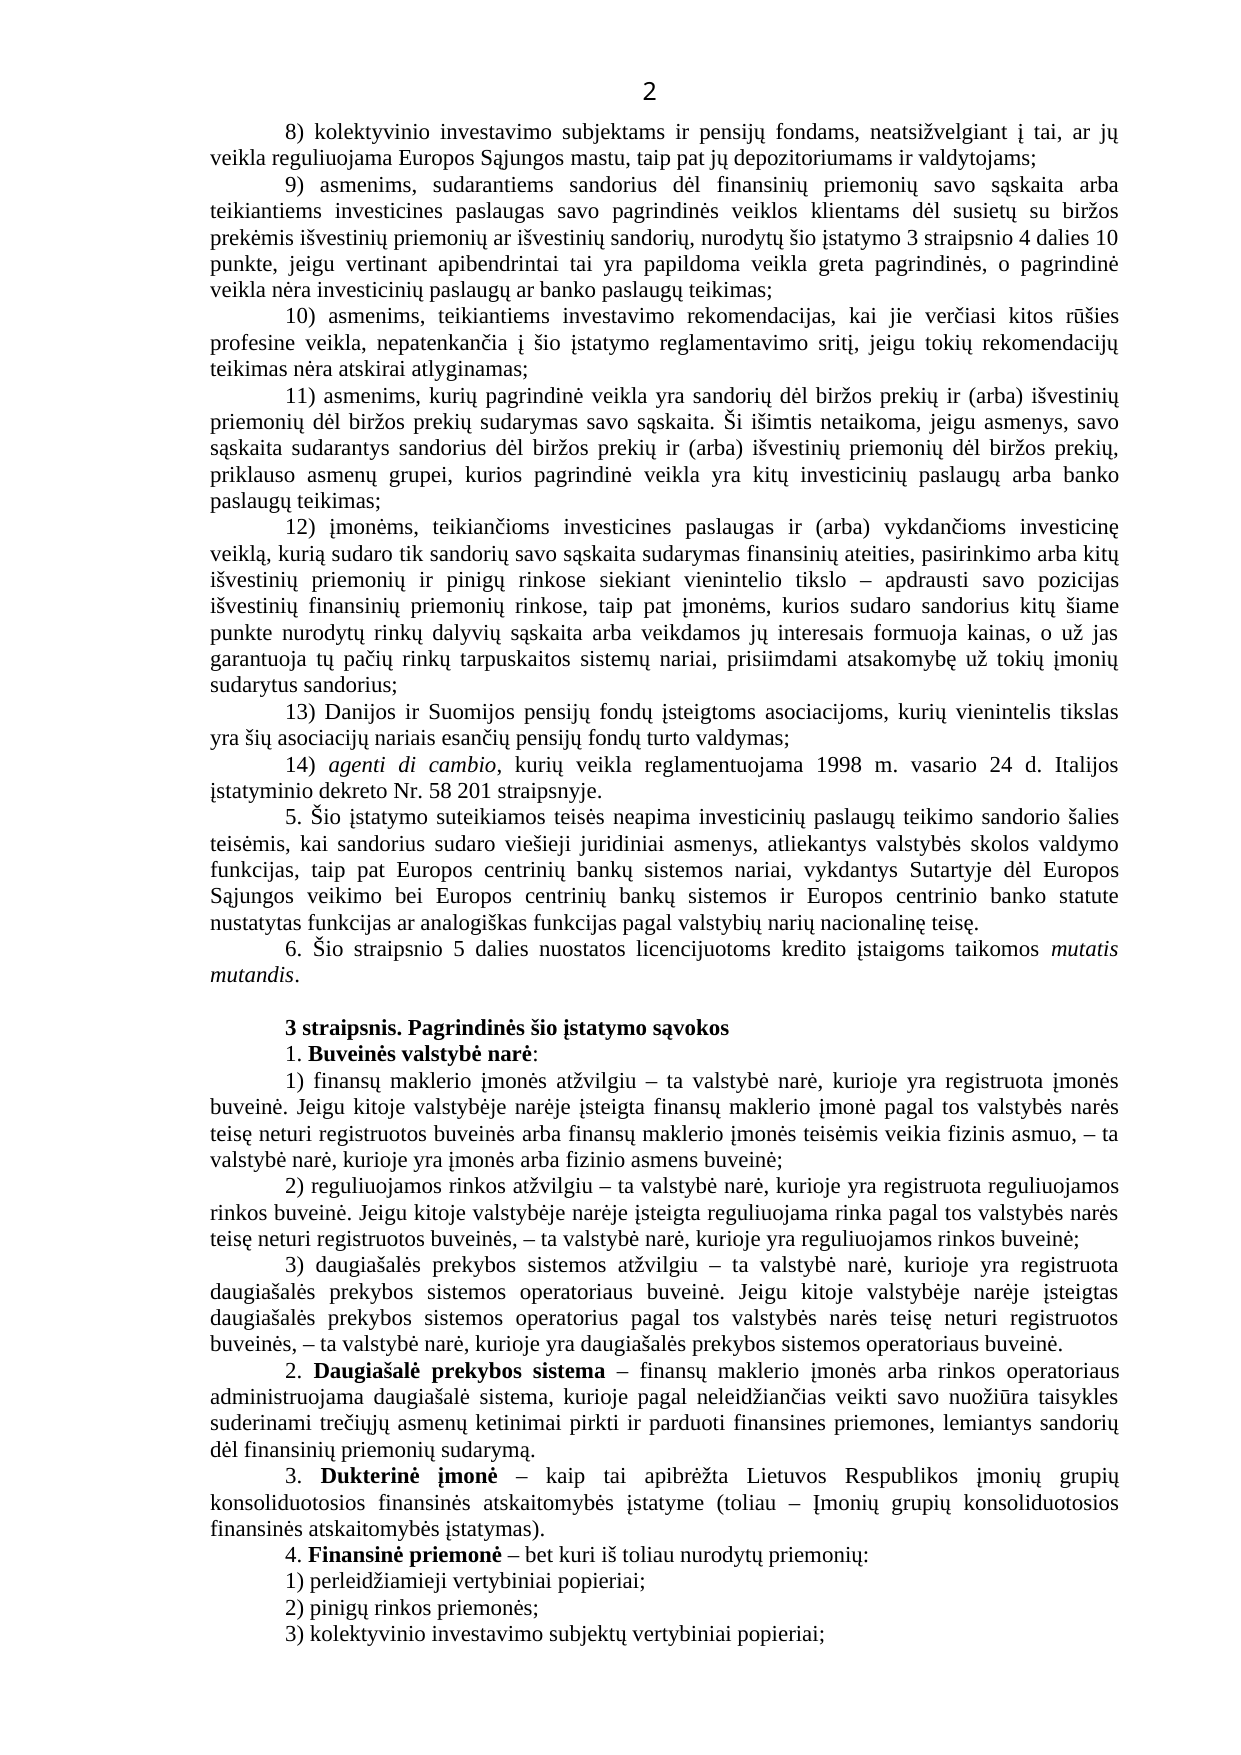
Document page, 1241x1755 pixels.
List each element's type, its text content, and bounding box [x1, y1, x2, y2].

text 3. Dukterinė įmonė – kaip tai apibrėžta Lietuvos Respublikos įmonių grupių konsoliduotosios finansinės atskaitomybės įstatyme (toliau – Įmonių grupių konsoliduotosios finansinės atskaitomybės įstatymas). [210, 1462, 1120, 1541]
text 1) perleidžiamieji vertybiniai popieriai; [210, 1568, 1120, 1594]
text 3) kolektyvinio investavimo subjektų vertybiniai popieriai; [210, 1620, 1120, 1647]
text 5. Šio įstatymo suteikiamos teisės neapima investicinių paslaugų teikimo sandorio šalies teisėmis, kai sandorius sudaro viešieji juridiniai asmenys, atliekantys valstybės skolos valdymo funkcijas, taip pat Europos centrinių bankų sistemos nariai, vykdantys Sutartyje dėl Europos Sąjungos veikimo bei Europos centrinių bankų sistemos ir Europos centrinio banko statute nustatytas funkcijas ar analogiškas funkcijas pagal valstybių narių nacionalinę teisę. [210, 803, 1120, 935]
text 1. Buveinės valstybė narė: [210, 1041, 1120, 1067]
text 2) reguliuojamos rinkos atžvilgiu – ta valstybė narė, kurioje yra registruota reguliuojamos rinkos buveinė. Jeigu kitoje valstybėje narėje įsteigta reguliuojama rinka pagal tos valstybės narės teisę neturi registruotos buveinės, – ta valstybė narė, kurioje yra reguliuojamos rinkos buveinė; [210, 1172, 1120, 1251]
text 13) Danijos ir Suomijos pensijų fondų įsteigtoms asociacijoms, kurių vienintelis tikslas yra šių asociacijų nariais esančių pensijų fondų turto valdymas; [210, 698, 1120, 751]
text 10) asmenims, teikiantiems investavimo rekomendacijas, kai jie verčiasi kitos rūšies profesine veikla, nepatenkančia į šio įstatymo reglamentavimo sritį, jeigu tokių rekomendacijų teikimas nėra atskirai atlyginamas; [210, 303, 1120, 382]
text 3 straipsnis. Pagrindinės šio įstatymo sąvokos [210, 1014, 1120, 1041]
text 11) asmenims, kurių pagrindinė veikla yra sandorių dėl biržos prekių ir (arba) išvestinių priemonių dėl biržos prekių sudarymas savo sąskaita. Ši išimtis netaikoma, jeigu asmenys, savo sąskaita sudarantys sandorius dėl biržos prekių ir (arba) išvestinių priemonių dėl biržos prekių, priklauso asmenų grupei, kurios pagrindinė veikla yra kitų investicinių paslaugų arba banko paslaugų teikimas; [210, 382, 1120, 513]
text 12) įmonėms, teikiančioms investicines paslaugas ir (arba) vykdančioms investicinę veiklą, kurią sudaro tik sandorių savo sąskaita sudarymas finansinių ateities, pasirinkimo arba kitų išvestinių priemonių ir pinigų rinkose siekiant vienintelio tikslo – apdrausti savo pozicijas išvestinių finansinių priemonių rinkose, taip pat įmonėms, kurios sudaro sandorius kitų šiame punkte nurodytų rinkų dalyvių sąskaita arba veikdamos jų interesais formuoja kainas, o už jas garantuoja tų pačių rinkų tarpuskaitos sistemų nariai, prisiimdami atsakomybę už tokių įmonių sudarytus sandorius; [210, 513, 1120, 698]
text 6. Šio straipsnio 5 dalies nuostatos licencijuotoms kredito įstaigoms taikomos mutatis mutandis. [210, 935, 1120, 988]
text 2) pinigų rinkos priemonės; [210, 1594, 1120, 1620]
text 14) agenti di cambio, kurių veikla reglamentuojama 1998 m. vasario 24 d. Italijos įstatyminio dekreto Nr. 58 201 straipsnyje. [210, 751, 1120, 803]
text 3) daugiašalės prekybos sistemos atžvilgiu – ta valstybė narė, kurioje yra registruota daugiašalės prekybos sistemos operatoriaus buveinė. Jeigu kitoje valstybėje narėje įsteigtas daugiašalės prekybos sistemos operatorius pagal tos valstybės narės teisę neturi registruotos buveinės, – ta valstybė narė, kurioje yra daugiašalės prekybos sistemos operatoriaus buveinė. [210, 1251, 1120, 1357]
text 1) finansų maklerio įmonės atžvilgiu – ta valstybė narė, kurioje yra registruota įmonės buveinė. Jeigu kitoje valstybėje narėje įsteigta finansų maklerio įmonė pagal tos valstybės narės teisę neturi registruotos buveinės arba finansų maklerio įmonės teisėmis veikia fizinis asmuo, – ta valstybė narė, kurioje yra įmonės arba fizinio asmens buveinė; [210, 1067, 1120, 1172]
text 8) kolektyvinio investavimo subjektams ir pensijų fondams, neatsižvelgiant į tai, ar jų veikla reguliuojama Europos Sąjungos mastu, taip pat jų depozitoriumams ir valdytojams; [210, 118, 1120, 171]
text 2. Daugiašalė prekybos sistema – finansų maklerio įmonės arba rinkos operatoriaus administruojama daugiašalė sistema, kurioje pagal neleidžiančias veikti savo nuožiūra taisykles suderinami trečiųjų asmenų ketinimai pirkti ir parduoti finansines priemones, lemiantys sandorių dėl finansinių priemonių sudarymą. [210, 1357, 1120, 1462]
text 4. Finansinė priemonė – bet kuri iš toliau nurodytų priemonių: [210, 1541, 1120, 1568]
text 9) asmenims, sudarantiems sandorius dėl finansinių priemonių savo sąskaita arba teikiantiems investicines paslaugas savo pagrindinės veiklos klientams dėl susietų su biržos prekėmis išvestinių priemonių ar išvestinių sandorių, nurodytų šio įstatymo 3 straipsnio 4 dalies 10 punkte, jeigu vertinant apibendrintai tai yra papildoma veikla greta pagrindinės, o pagrindinė veikla nėra investicinių paslaugų ar banko paslaugų teikimas; [210, 171, 1120, 303]
